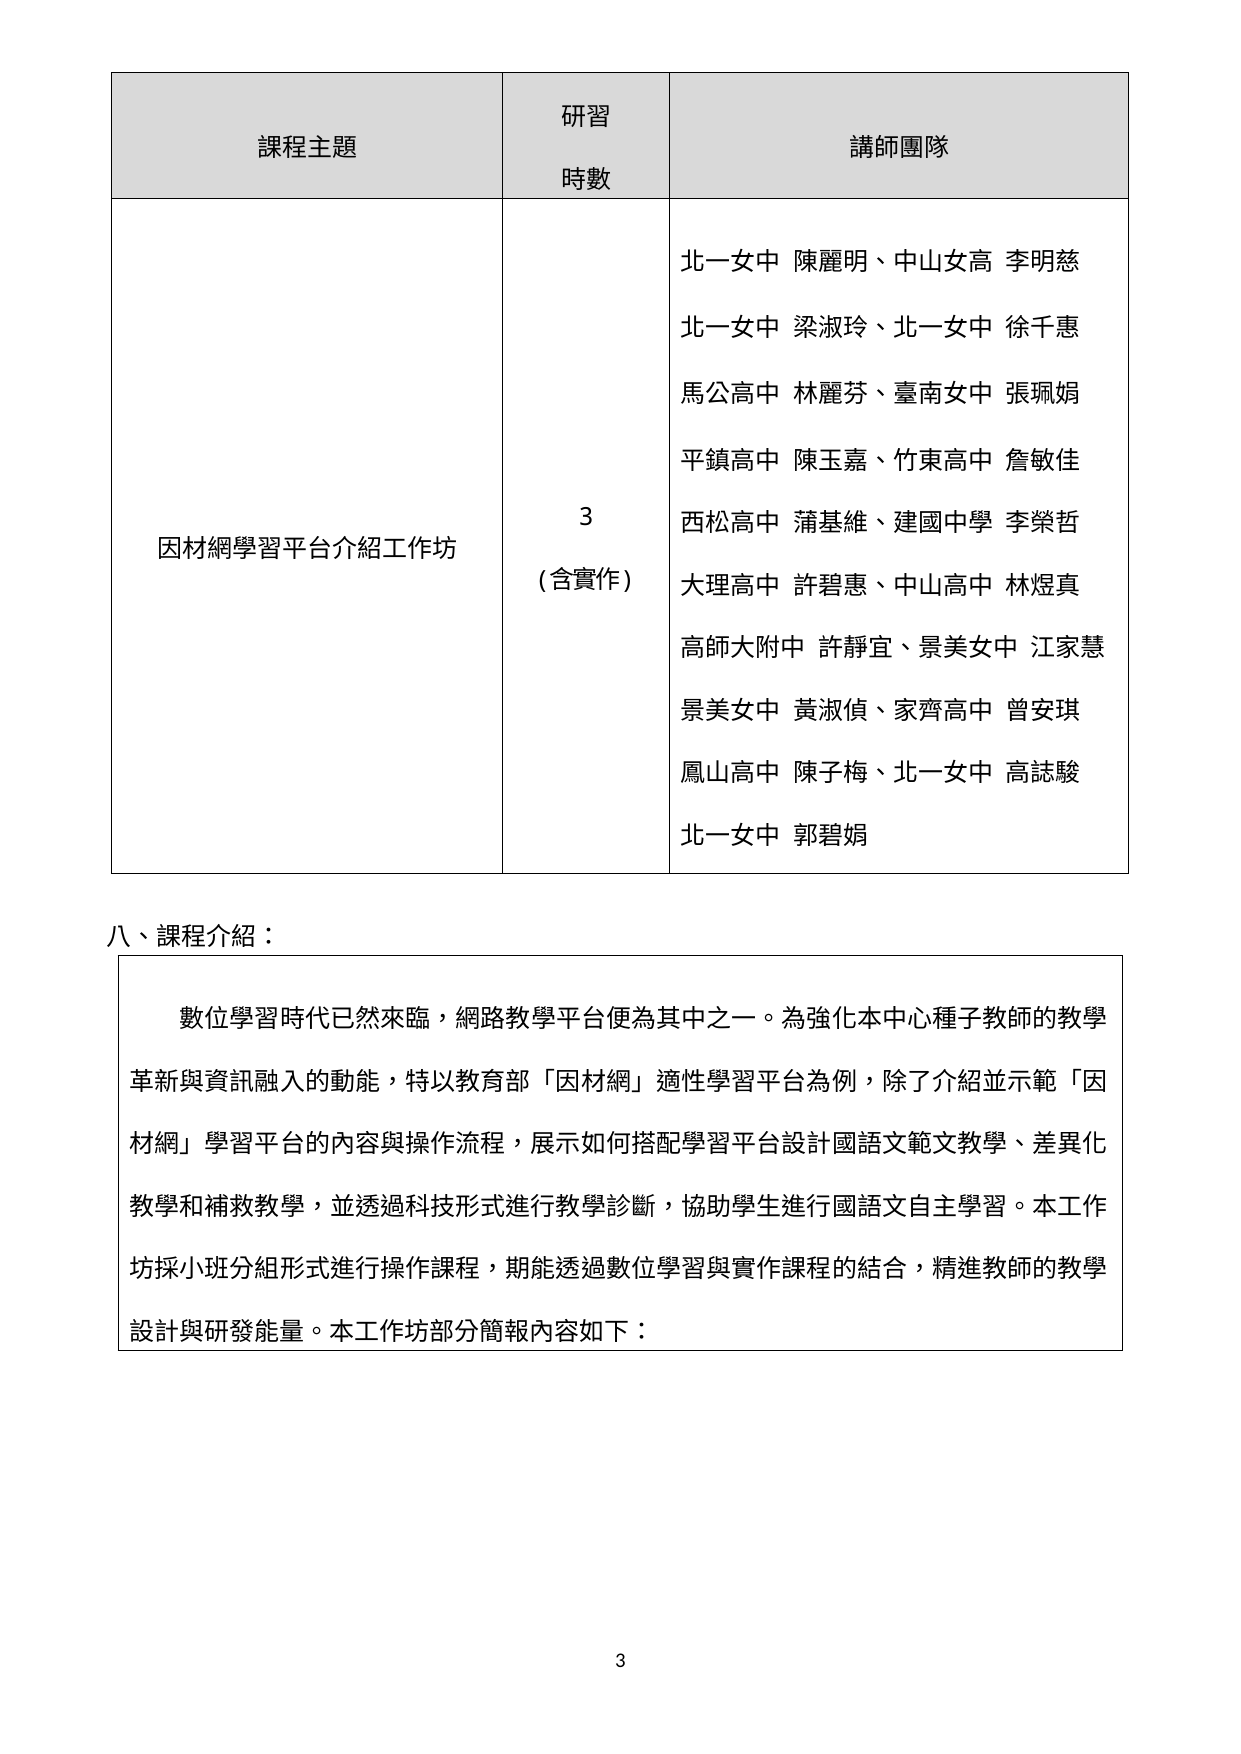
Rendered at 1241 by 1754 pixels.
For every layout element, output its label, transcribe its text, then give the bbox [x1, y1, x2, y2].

table_cell 北一女中 陳麗明、中山女高 李明慈 北一女中 梁淑玲、北一女中 徐千惠 馬公高中 林麗芬、臺南女中 張珮娟 平鎮高中 陳玉嘉、竹東高中 詹敏佳 西松高中 蒲基維、建國中學 李榮哲 大理高中 許碧惠、中山高中 林煜真 高師大附中 許靜宜、景美女中 江家慧 景美女中 黃淑偵、家齊高中 曾安琪 鳳山高中 陳子梅、北一女中 高誌駿 北一女中 郭碧娟 [670, 199, 1128, 873]
table_header 課程主題 [112, 73, 502, 198]
table_cell 因材網學習平台介紹工作坊 [112, 199, 502, 873]
table_cell 3 (含實作) [503, 199, 669, 873]
table_header 講師團隊 [670, 73, 1128, 198]
text 八、課程介紹： [106, 893, 1134, 955]
table_header 數位學習時代已然來臨，網路教學平台便為其中之一。為強化本中心種子教師的教學革新與資訊融入的動能，特以教育部「因材網」適性學習平台為例，除了介紹並示範「因材網」學習平台的內容與操作流程，展示如何搭配學習平台設計國語文範文教學、差異化教學和補救教學，並透過科技形式進行教學診斷，協助學生進行國語文自主學習。本工作坊採小班分組形式進行操作課程，期能透過數位學習與實作課程的結合，精進教師的教學設計與研發能量。本工作坊部分簡報內容如下： [119, 956, 1122, 1350]
table_header 研習 時數 [503, 73, 669, 198]
